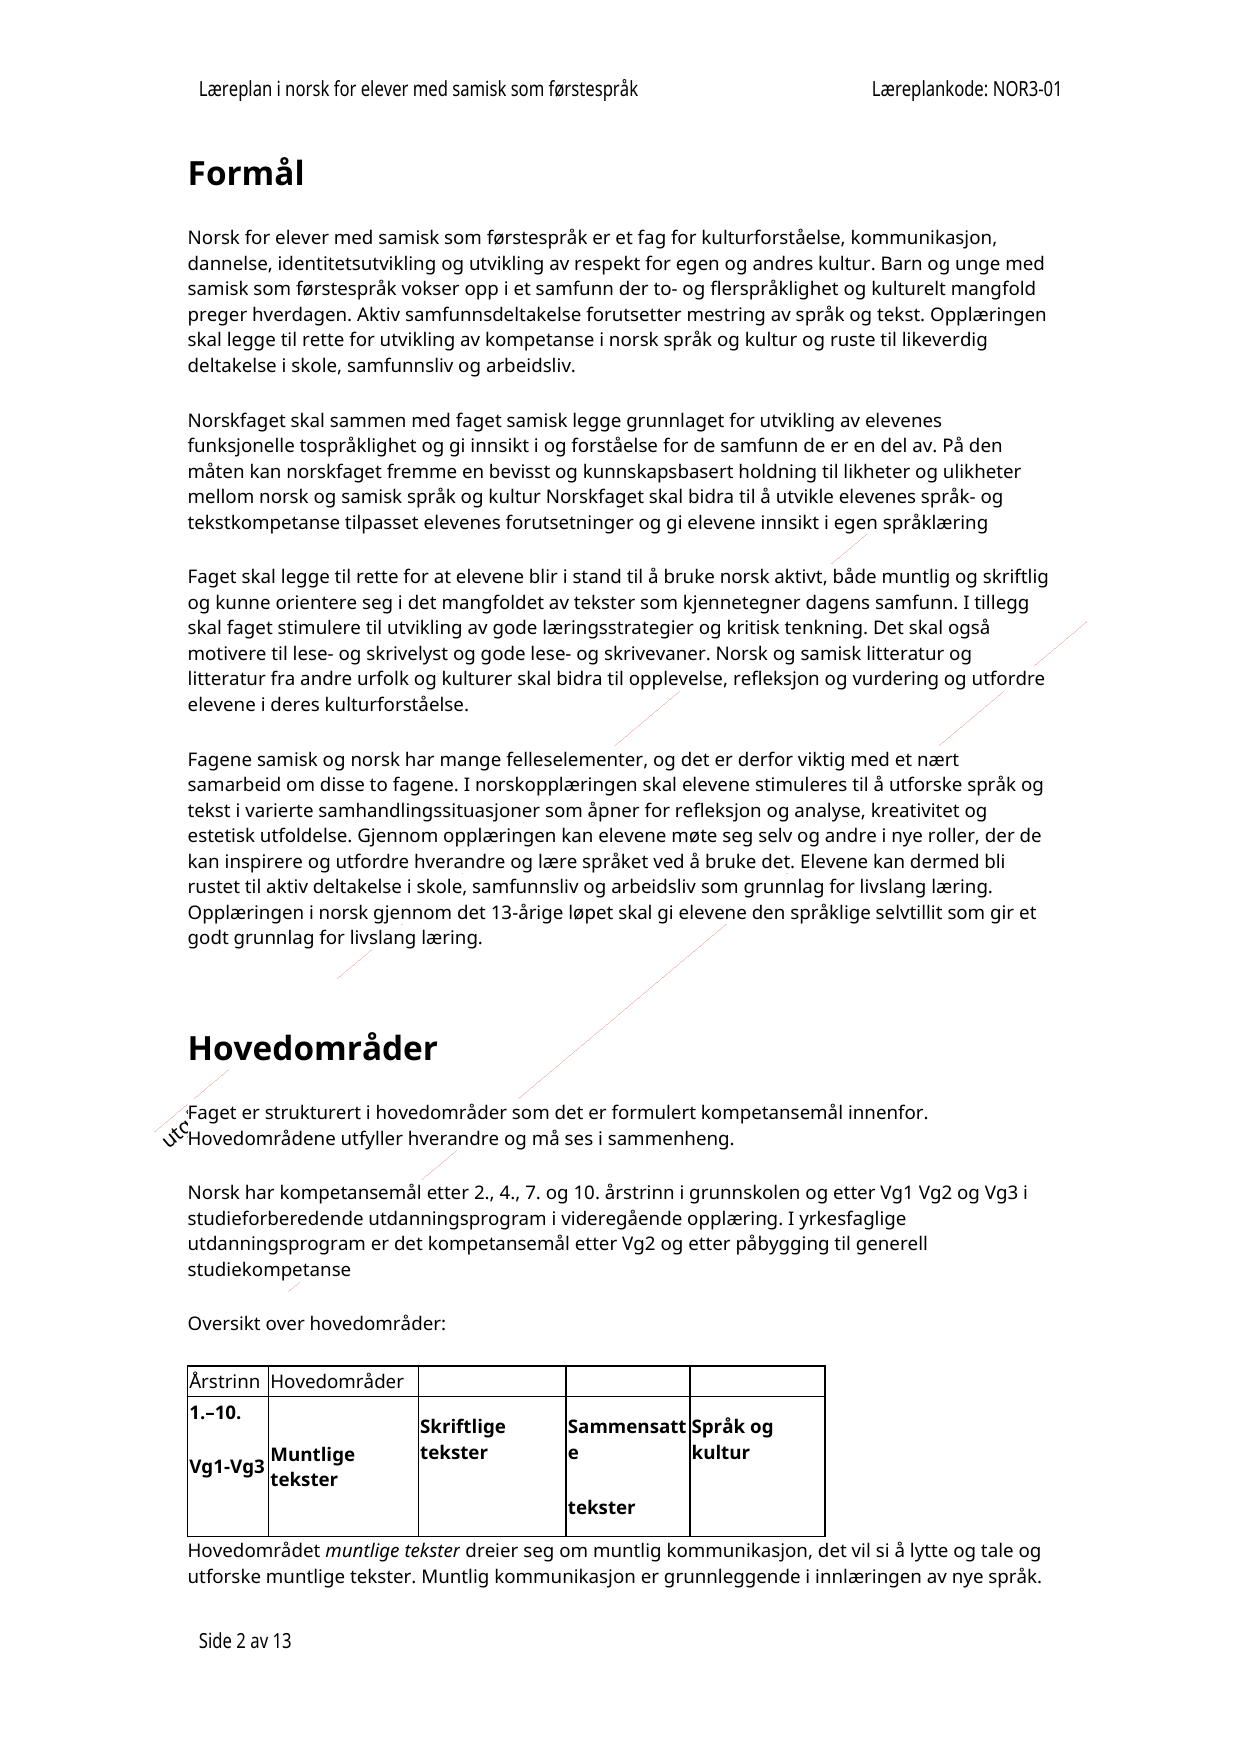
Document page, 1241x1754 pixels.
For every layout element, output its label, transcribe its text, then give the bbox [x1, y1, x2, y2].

text Oversikt over hovedområder: [446, 1311, 1053, 1336]
subtitle Hovedområder [554, 979, 1053, 1070]
text Norsk har kompetansemål etter 2., 4., 7. og 10. årstrinn i grunnskolen og etter Vg1 Vg2 og Vg3 i studieforberedende utdanningsprogram i videregående opplæring. I yrkesfaglige utdanningsprogram er det kompetansemål etter Vg2 og etter påbygging til generell studiekompetanse [351, 1179, 1053, 1282]
text Norsk for elever med samisk som førstespråk er et fag for kulturforståelse, kommunikasjon, dannelse, identitetsutvikling og utvikling av respekt for egen og andres kultur. Barn og unge med samisk som førstespråk vokser opp i et samfunn der to- og flerspråklighet og kulturelt mangfold preger hverdagen. Aktiv samfunnsdeltakelse forutsetter mestring av språk og tekst. Opplæringen skal legge til rette for utvikling av kompetanse i norsk språk og kultur og ruste til likeverdig deltakelse i skole, samfunnsliv og arbeidsliv. [187, 224, 1053, 378]
text Fagene samisk og norsk har mange felleselementer, og det er derfor viktig med et nært samarbeid om disse to fagene. I norskopplæringen skal elevene stimuleres til å utforske språk og tekst i varierte samhandlingssituasjoner som åpner for refleksjon og analyse, kreativitet og estetisk utfoldelse. Gjennom opplæringen kan elevene møte seg selv og andre i nye roller, der de kan inspirere og utfordre hverandre og lære språket ved å bruke det. Elevene kan dermed bli rustet til aktiv deltakelse i skole, samfunnsliv og arbeidsliv som grunnlag for livslang læring. Opplæringen i norsk gjennom det 13-årige løpet skal gi elevene den språklige selvtillit som gir et godt grunnlag for livslang læring. [697, 746, 1053, 950]
table_cell Muntlige tekster [269, 1397, 418, 1536]
table_cell Språk og kultur [691, 1397, 824, 1536]
table_cell Sammensatte tekster [567, 1397, 689, 1536]
subtitle Hovedområder [447, 979, 659, 1070]
table_cell Skriftlige tekster [419, 1397, 565, 1536]
text Hovedområdet muntlige tekster dreier seg om muntlig kommunikasjon, det vil si å lytte og tale og utforske muntlige tekster. Muntlig kommunikasjon er grunnleggende i innlæringen av nye språk. Sentralt er utvikling av språklige roller og sjangere og forståelse for hvordan man tilpasser språk og form til mottaker og til formålet med teksten. Å lytte og tale er en del av hverdagens omgangsformer og er sentralt for sosial og kulturell kompetanse og for estetisk utfoldelse og opplevelse. I videregående opplæring inngår også utvikling av grunnleggende kompetanse i tolking fra samisk til norsk. [187, 1537, 1053, 1588]
text Faget er strukturert i hovedområder som det er formulert kompetansemål innenfor. Hovedområdene utfyller hverandre og må ses i sammenheng. [740, 1099, 1053, 1150]
text Norskfaget skal sammen med faget samisk legge grunnlaget for utvikling av elevenes funksjonelle tospråklighet og gi innsikt i og forståelse for de samfunn de er en del av. På den måten kan norskfaget fremme en bevisst og kunnskapsbasert holdning til likheter og ulikheter mellom norsk og samisk språk og kultur Norskfaget skal bidra til å utvikle elevenes språk- og tekstkompetanse tilpasset elevenes forutsetninger og gi elevene innsikt i egen språklæring [187, 407, 1053, 534]
subtitle Formål [313, 150, 1053, 195]
